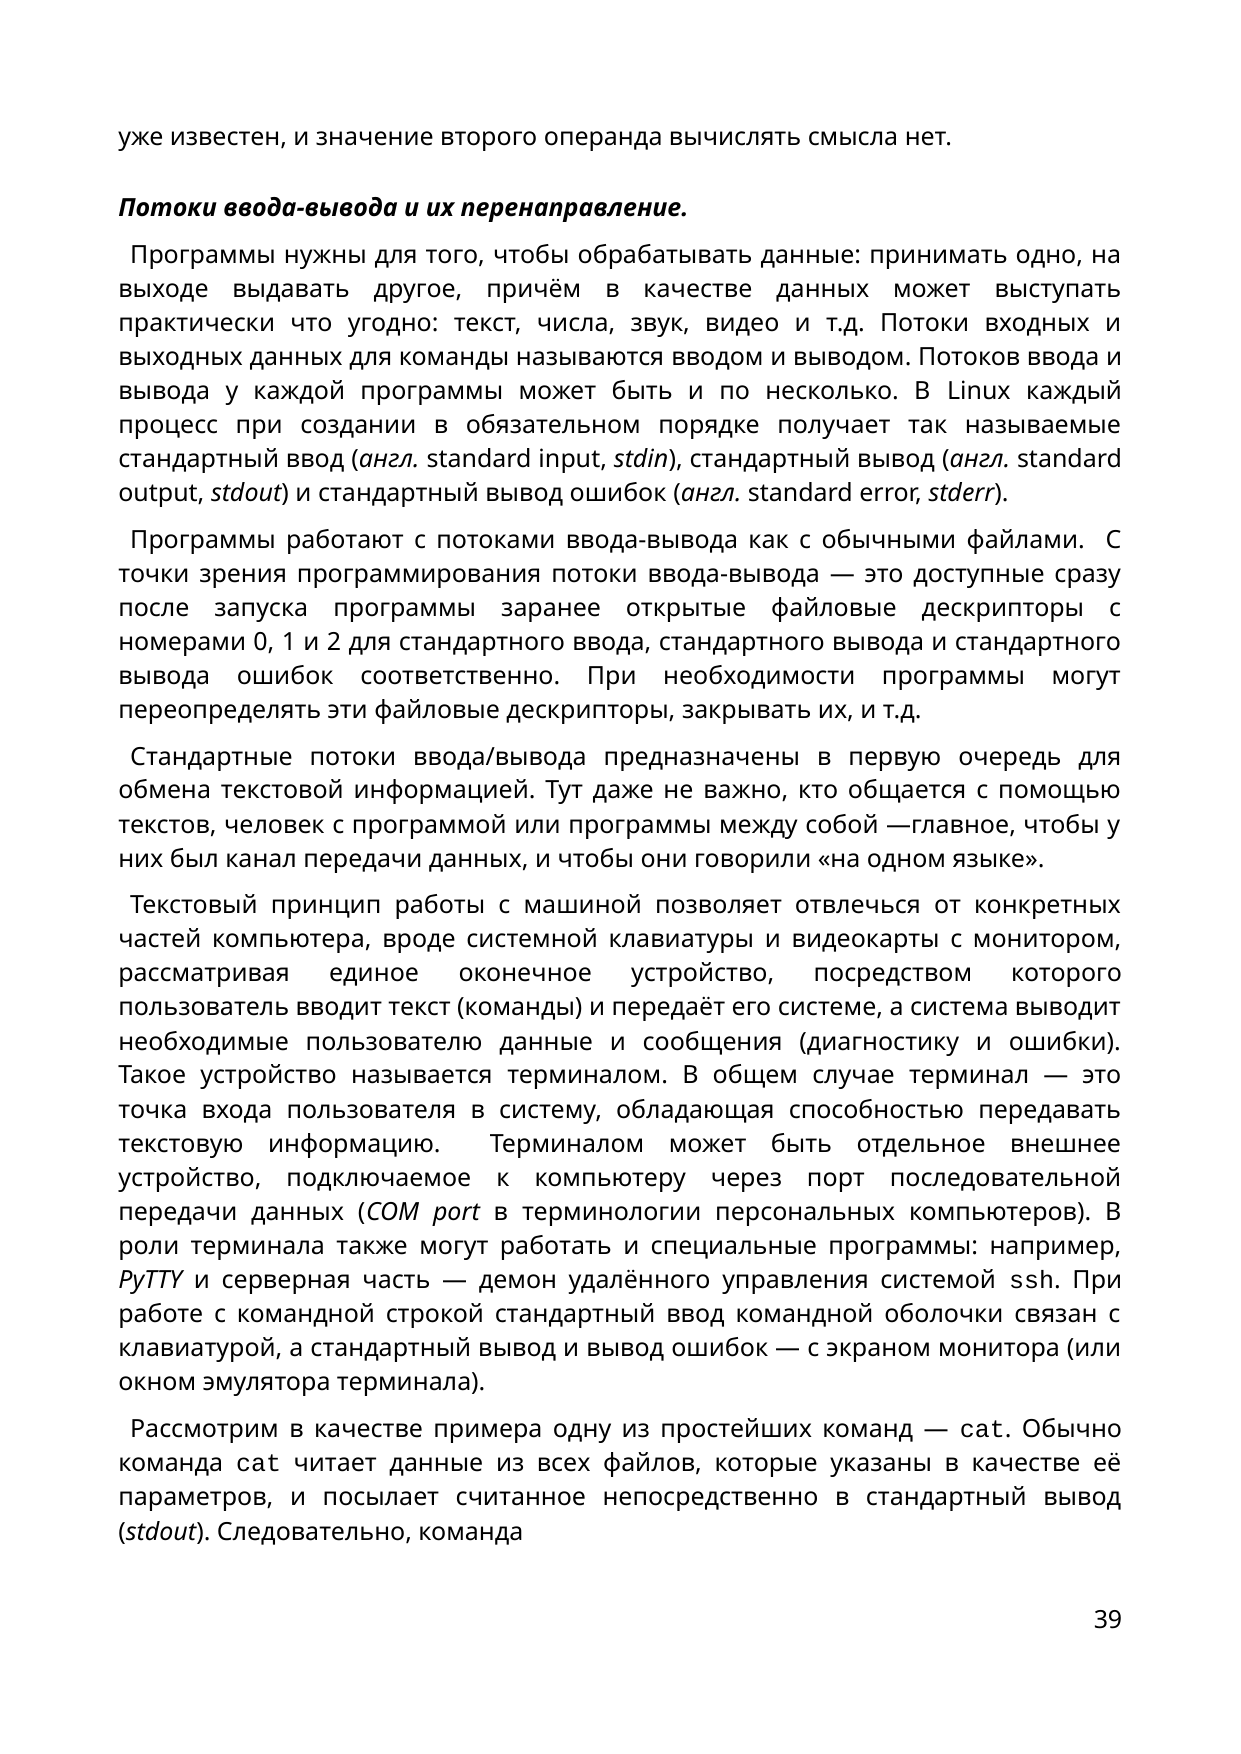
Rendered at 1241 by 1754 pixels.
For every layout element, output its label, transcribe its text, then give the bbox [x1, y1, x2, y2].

text Рассмотрим в качестве примера одну из простейших команд — cat. Обычно команда cat читает данные из всех файлов, которые указаны в качестве её параметров, и посылает считанное непосредственно в стандартный вывод (stdout). Следовательно, команда [118, 1411, 1122, 1547]
subtitle Потоки ввода-вывода и их перенаправление. [118, 190, 1122, 224]
text Программы нужны для того, чтобы обрабатывать данные: принимать одно, на выходе выдавать другое, причём в качестве данных может выступать практически что угодно: текст, числа, звук, видео и т.д. Потоки входных и выходных данных для команды называются вводом и выводом. Потоков ввода и вывода у каждой программы может быть и по несколько. В Linux каждый процесс при создании в обязательном порядке получает так называемые стандартный ввод (англ. standard input, stdin), стандартный вывод (англ. standard output, stdout) и стандартный вывод ошибок (англ. standard error, stderr). [118, 236, 1122, 509]
text Текстовый принцип работы с машиной позволяет отвлечься от конкретных частей компьютера, вроде системной клавиатуры и видеокарты с монитором, рассматривая единое оконечное устройство, посредством которого пользователь вводит текст (команды) и передаёт его системе, а система выводит необходимые пользователю данные и сообщения (диагностику и ошибки). Такое устройство называется терминалом. В общем случае терминал — это точка входа пользователя в систему, обладающая способностью передавать текстовую информацию. Терминалом может быть отдельное внешнее устройство, подключаемое к компьютеру через порт последовательной передачи данных (COM port в терминологии персональных компьютеров). В роли терминала также могут работать и специальные программы: например, PyTTY и серверная часть — демон удалённого управления системой ssh. При работе с командной строкой стандартный ввод командной оболочки связан с клавиатурой, а стандартный вывод и вывод ошибок — с экраном монитора (или окном эмулятора терминала). [118, 887, 1122, 1398]
text Программы работают с потоками ввода-вывода как с обычными файлами. С точки зрения программирования потоки ввода-вывода — это доступные сразу после запуска программы заранее открытые файловые дескрипторы с номерами 0, 1 и 2 для стандартного ввода, стандартного вывода и стандартного вывода ошибок соответственно. При необходимости программы могут переопределять эти файловые дескрипторы, закрывать их, и т.д. [118, 521, 1122, 726]
text уже известен, и значение второго операнда вычислять смысла нет. [118, 118, 1122, 152]
text Стандартные потоки ввода/вывода предназначены в первую очередь для обмена текстовой информацией. Тут даже не важно, кто общается с помощью текстов, человек с программой или программы между собой —главное, чтобы у них был канал передачи данных, и чтобы они говорили «на одном языке». [118, 738, 1122, 874]
